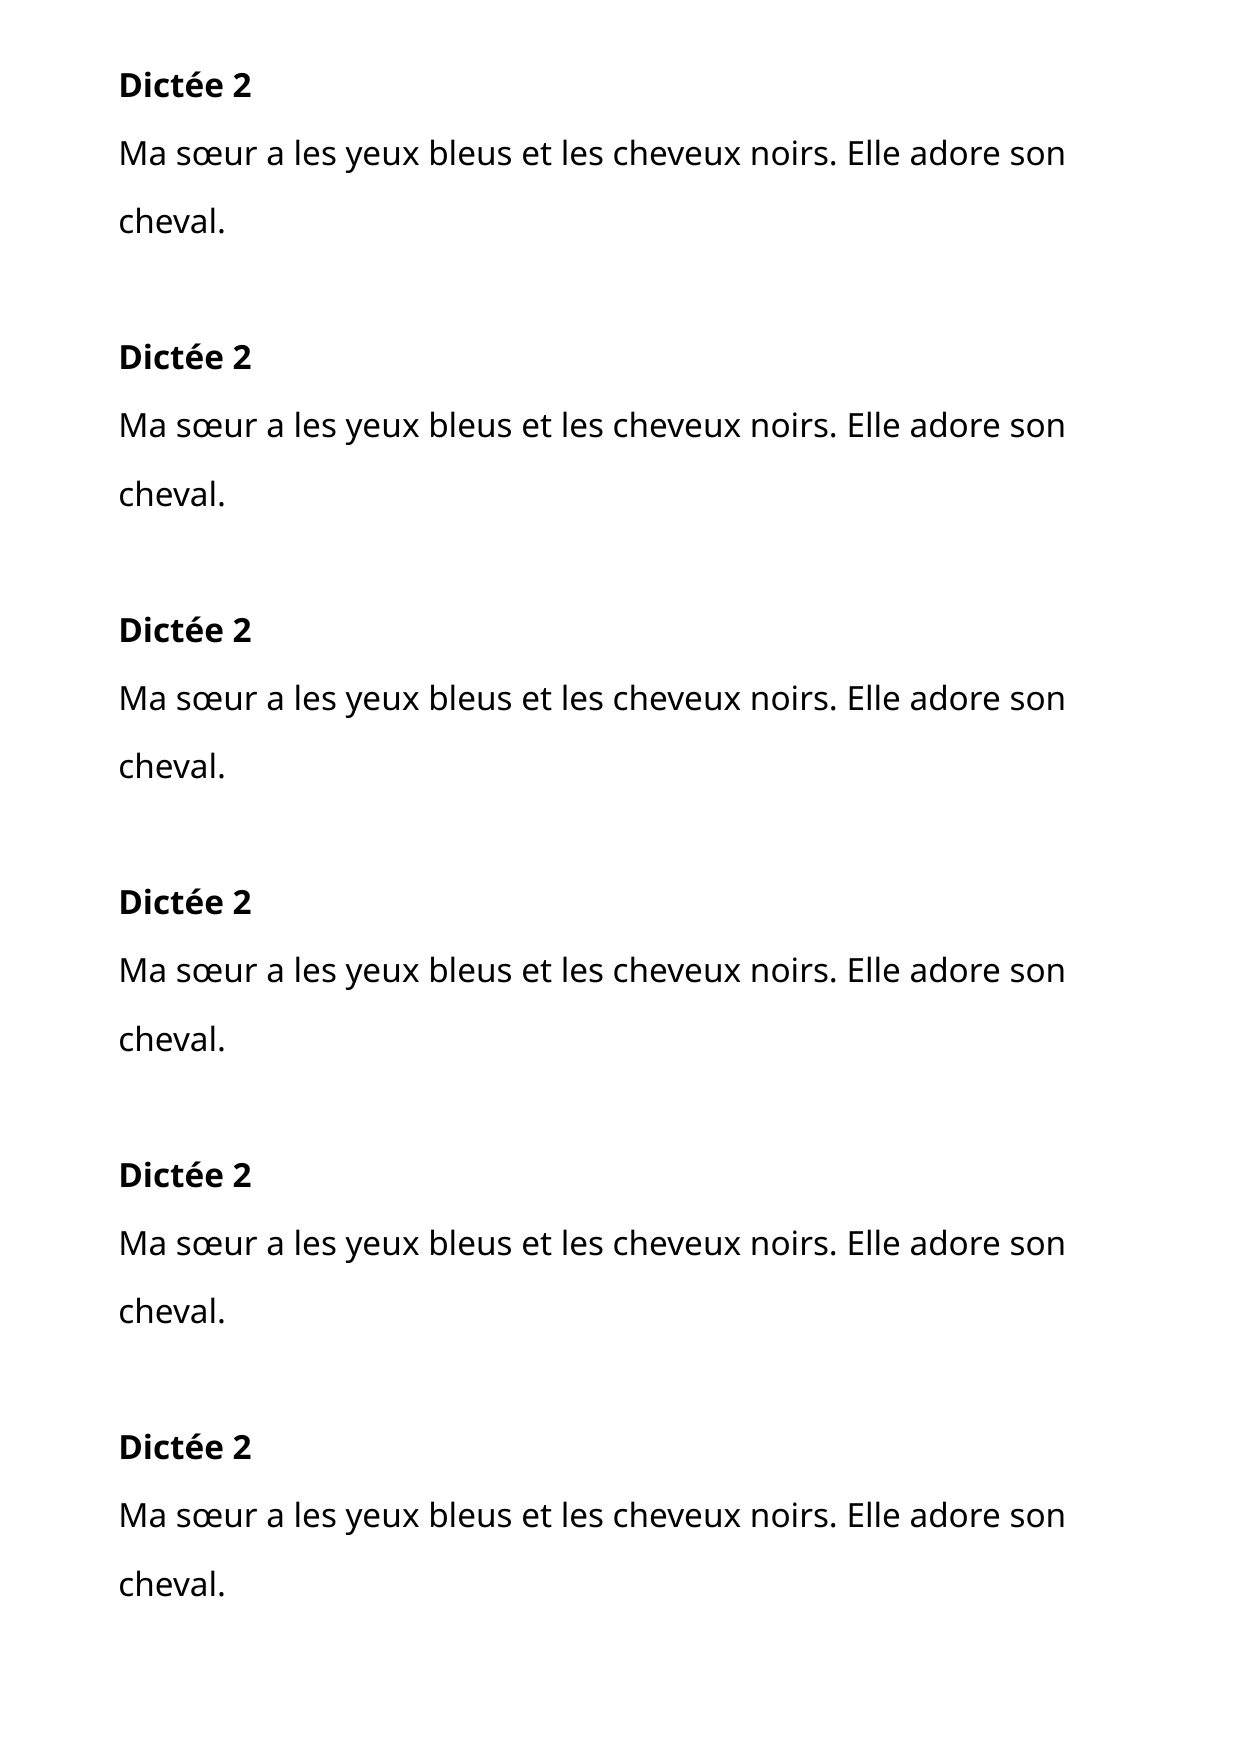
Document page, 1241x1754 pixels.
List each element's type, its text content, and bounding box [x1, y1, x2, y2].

text Dictée 2 [118, 1152, 1122, 1197]
text Dictée 2 [118, 607, 1122, 652]
text Dictée 2 [118, 879, 1122, 924]
text Ma sœur a les yeux bleus et les cheveux noirs. Elle adore son cheval. [118, 402, 1122, 516]
text Ma sœur a les yeux bleus et les cheveux noirs. Elle adore son cheval. [118, 1492, 1122, 1606]
text Ma sœur a les yeux bleus et les cheveux noirs. Elle adore son cheval. [118, 1220, 1122, 1333]
text Dictée 2 [118, 334, 1122, 379]
text Ma sœur a les yeux bleus et les cheveux noirs. Elle adore son cheval. [118, 675, 1122, 788]
text Ma sœur a les yeux bleus et les cheveux noirs. Elle adore son cheval. [118, 947, 1122, 1061]
text Ma sœur a les yeux bleus et les cheveux noirs. Elle adore son cheval. [118, 130, 1122, 243]
text Dictée 2 [118, 1424, 1122, 1469]
text Dictée 2 [118, 62, 1122, 107]
